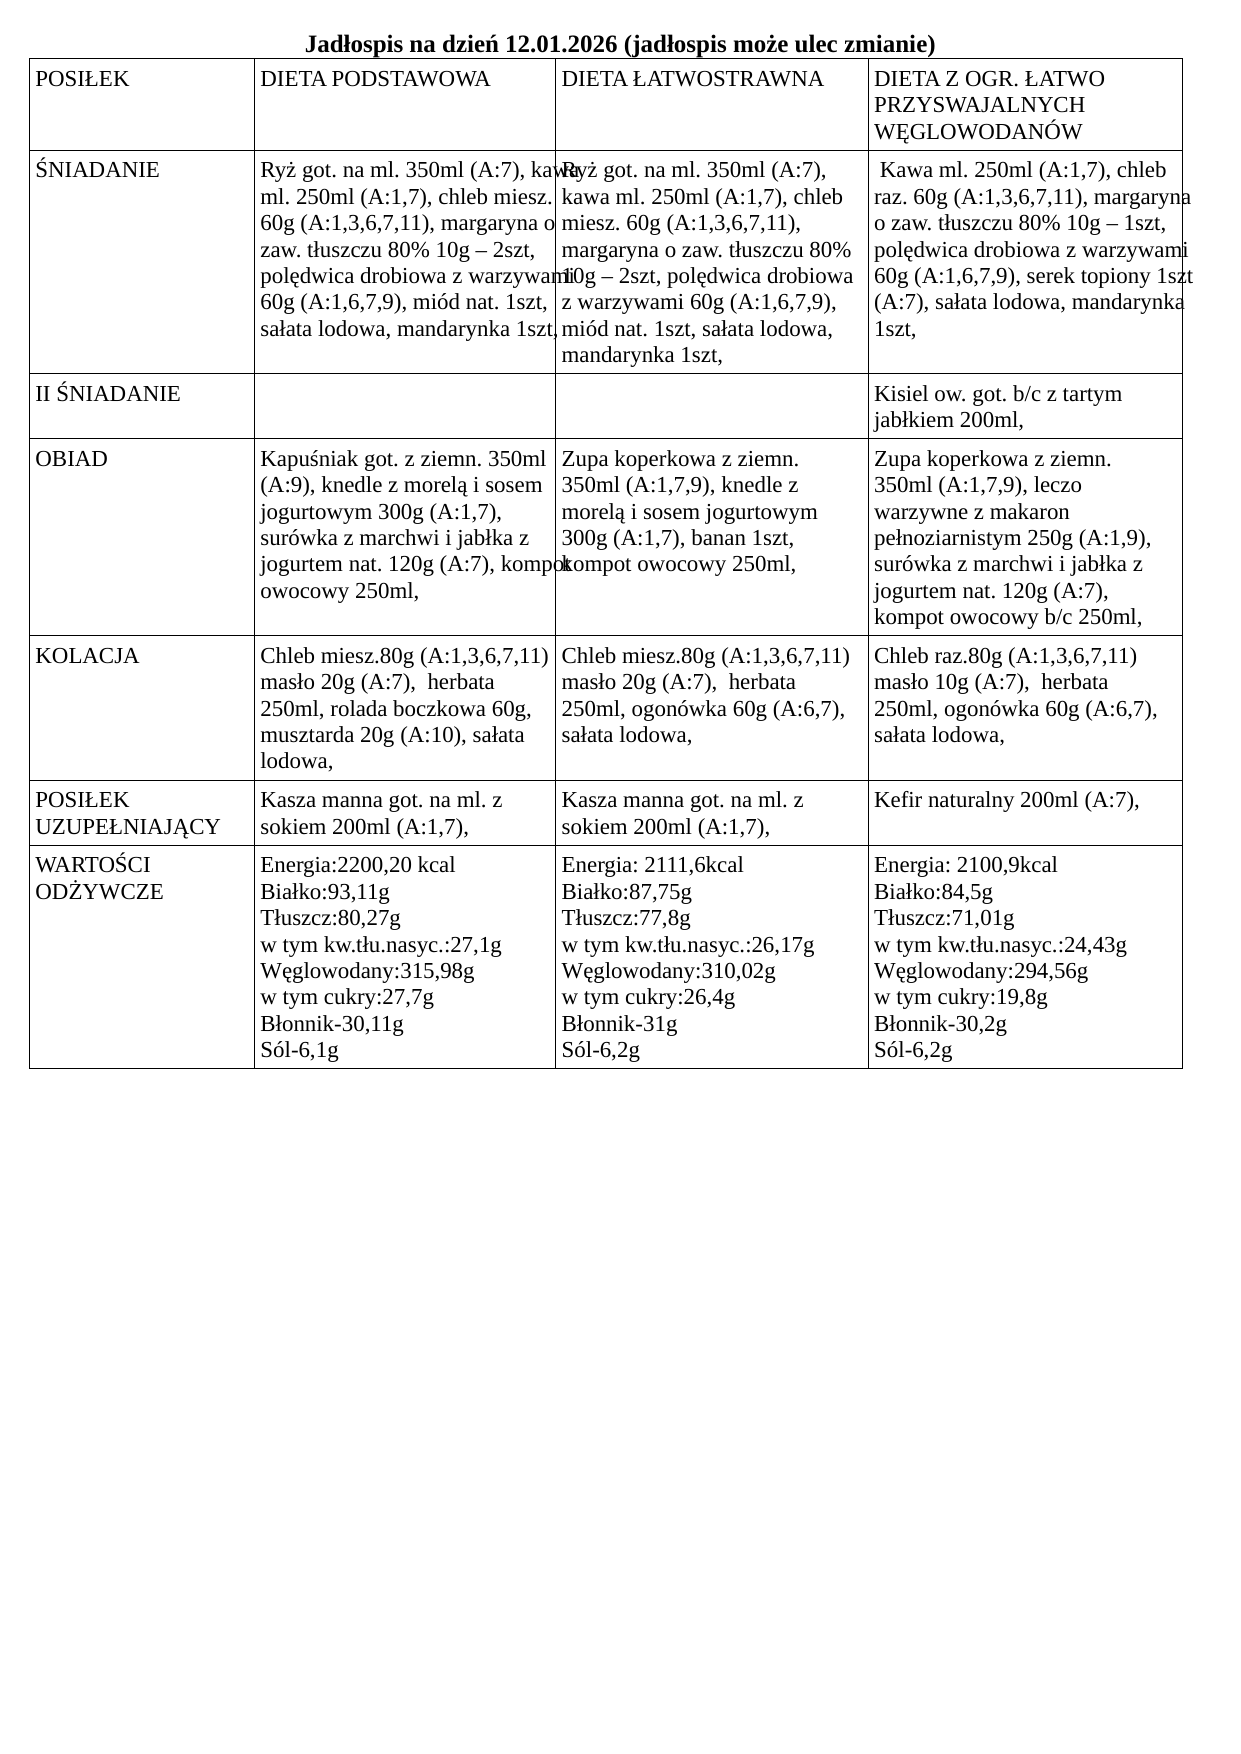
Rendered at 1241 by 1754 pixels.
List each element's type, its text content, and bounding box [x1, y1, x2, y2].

table_cell Ryż got. na ml. 350ml (A:7), kawa ml. 250ml (A:1,7), chleb miesz. 60g (A:1,3,6,7,11), margaryna o zaw. tłuszczu 80% 10g – 2szt, polędwica drobiowa z warzywami 60g (A:1,6,7,9), miód nat. 1szt, sałata lodowa, mandarynka 1szt, [255, 151, 555, 373]
table_cell [255, 374, 555, 438]
table_header DIETA ŁATWOSTRAWNA [556, 59, 868, 150]
table_cell II ŚNIADANIE [30, 374, 254, 438]
table_cell OBIAD [30, 439, 254, 635]
text Jadłospis na dzień 12.01.2026 (jadłospis może ulec zmianie) [29, 29, 1211, 58]
table_cell POSIŁEK UZUPEŁNIAJĄCY [30, 781, 254, 845]
table_cell ŚNIADANIE [30, 151, 254, 373]
table_header DIETA PODSTAWOWA [255, 59, 555, 150]
table_cell Energia: 2100,9kcal Białko:84,5g Tłuszcz:71,01g w tym kw.tłu.nasyc.:24,43g Węglowodany:294,56g w tym cukry:19,8g Błonnik-30,2g Sól-6,2g [869, 846, 1182, 1068]
table_cell Energia:2200,20 kcal Białko:93,11g Tłuszcz:80,27g w tym kw.tłu.nasyc.:27,1g Węglowodany:315,98g w tym cukry:27,7g Błonnik-30,11g Sól-6,1g [255, 846, 555, 1068]
table_cell Kefir naturalny 200ml (A:7), [869, 781, 1182, 845]
table_header POSIŁEK [30, 59, 254, 150]
table_cell KOLACJA [30, 636, 254, 779]
table_header DIETA Z OGR. ŁATWO PRZYSWAJALNYCH WĘGLOWODANÓW [869, 59, 1182, 150]
table_cell Kisiel ow. got. b/c z tartym jabłkiem 200ml, [869, 374, 1182, 438]
table_cell Kasza manna got. na ml. z sokiem 200ml (A:1,7), [255, 781, 555, 845]
table_cell [556, 374, 868, 438]
table_cell Zupa koperkowa z ziemn. 350ml (A:1,7,9), leczo warzywne z makaron pełnoziarnistym 250g (A:1,9), surówka z marchwi i jabłka z jogurtem nat. 120g (A:7), kompot owocowy b/c 250ml, [869, 439, 1182, 635]
table_cell Kasza manna got. na ml. z sokiem 200ml (A:1,7), [556, 781, 868, 845]
table_cell Zupa koperkowa z ziemn. 350ml (A:1,7,9), knedle z morelą i sosem jogurtowym 300g (A:1,7), banan 1szt, kompot owocowy 250ml, [556, 439, 868, 635]
table_cell Chleb miesz.80g (A:1,3,6,7,11) masło 20g (A:7), herbata 250ml, ogonówka 60g (A:6,7), sałata lodowa, [556, 636, 868, 779]
table_cell WARTOŚCI ODŻYWCZE [30, 846, 254, 1068]
table_cell Energia: 2111,6kcal Białko:87,75g Tłuszcz:77,8g w tym kw.tłu.nasyc.:26,17g Węglowodany:310,02g w tym cukry:26,4g Błonnik-31g Sól-6,2g [556, 846, 868, 1068]
table_cell Chleb raz.80g (A:1,3,6,7,11) masło 10g (A:7), herbata 250ml, ogonówka 60g (A:6,7), sałata lodowa, [869, 636, 1182, 779]
table_cell Kapuśniak got. z ziemn. 350ml (A:9), knedle z morelą i sosem jogurtowym 300g (A:1,7), surówka z marchwi i jabłka z jogurtem nat. 120g (A:7), kompot owocowy 250ml, [255, 439, 555, 635]
table_cell Ryż got. na ml. 350ml (A:7), kawa ml. 250ml (A:1,7), chleb miesz. 60g (A:1,3,6,7,11), margaryna o zaw. tłuszczu 80% 10g – 2szt, polędwica drobiowa z warzywami 60g (A:1,6,7,9), miód nat. 1szt, sałata lodowa, mandarynka 1szt, [556, 151, 868, 373]
table_cell Kawa ml. 250ml (A:1,7), chleb raz. 60g (A:1,3,6,7,11), margaryna o zaw. tłuszczu 80% 10g – 1szt, polędwica drobiowa z warzywami 60g (A:1,6,7,9), serek topiony 1szt (A:7), sałata lodowa, mandarynka 1szt, [869, 151, 1182, 373]
table_cell Chleb miesz.80g (A:1,3,6,7,11) masło 20g (A:7), herbata 250ml, rolada boczkowa 60g, musztarda 20g (A:10), sałata lodowa, [255, 636, 555, 779]
